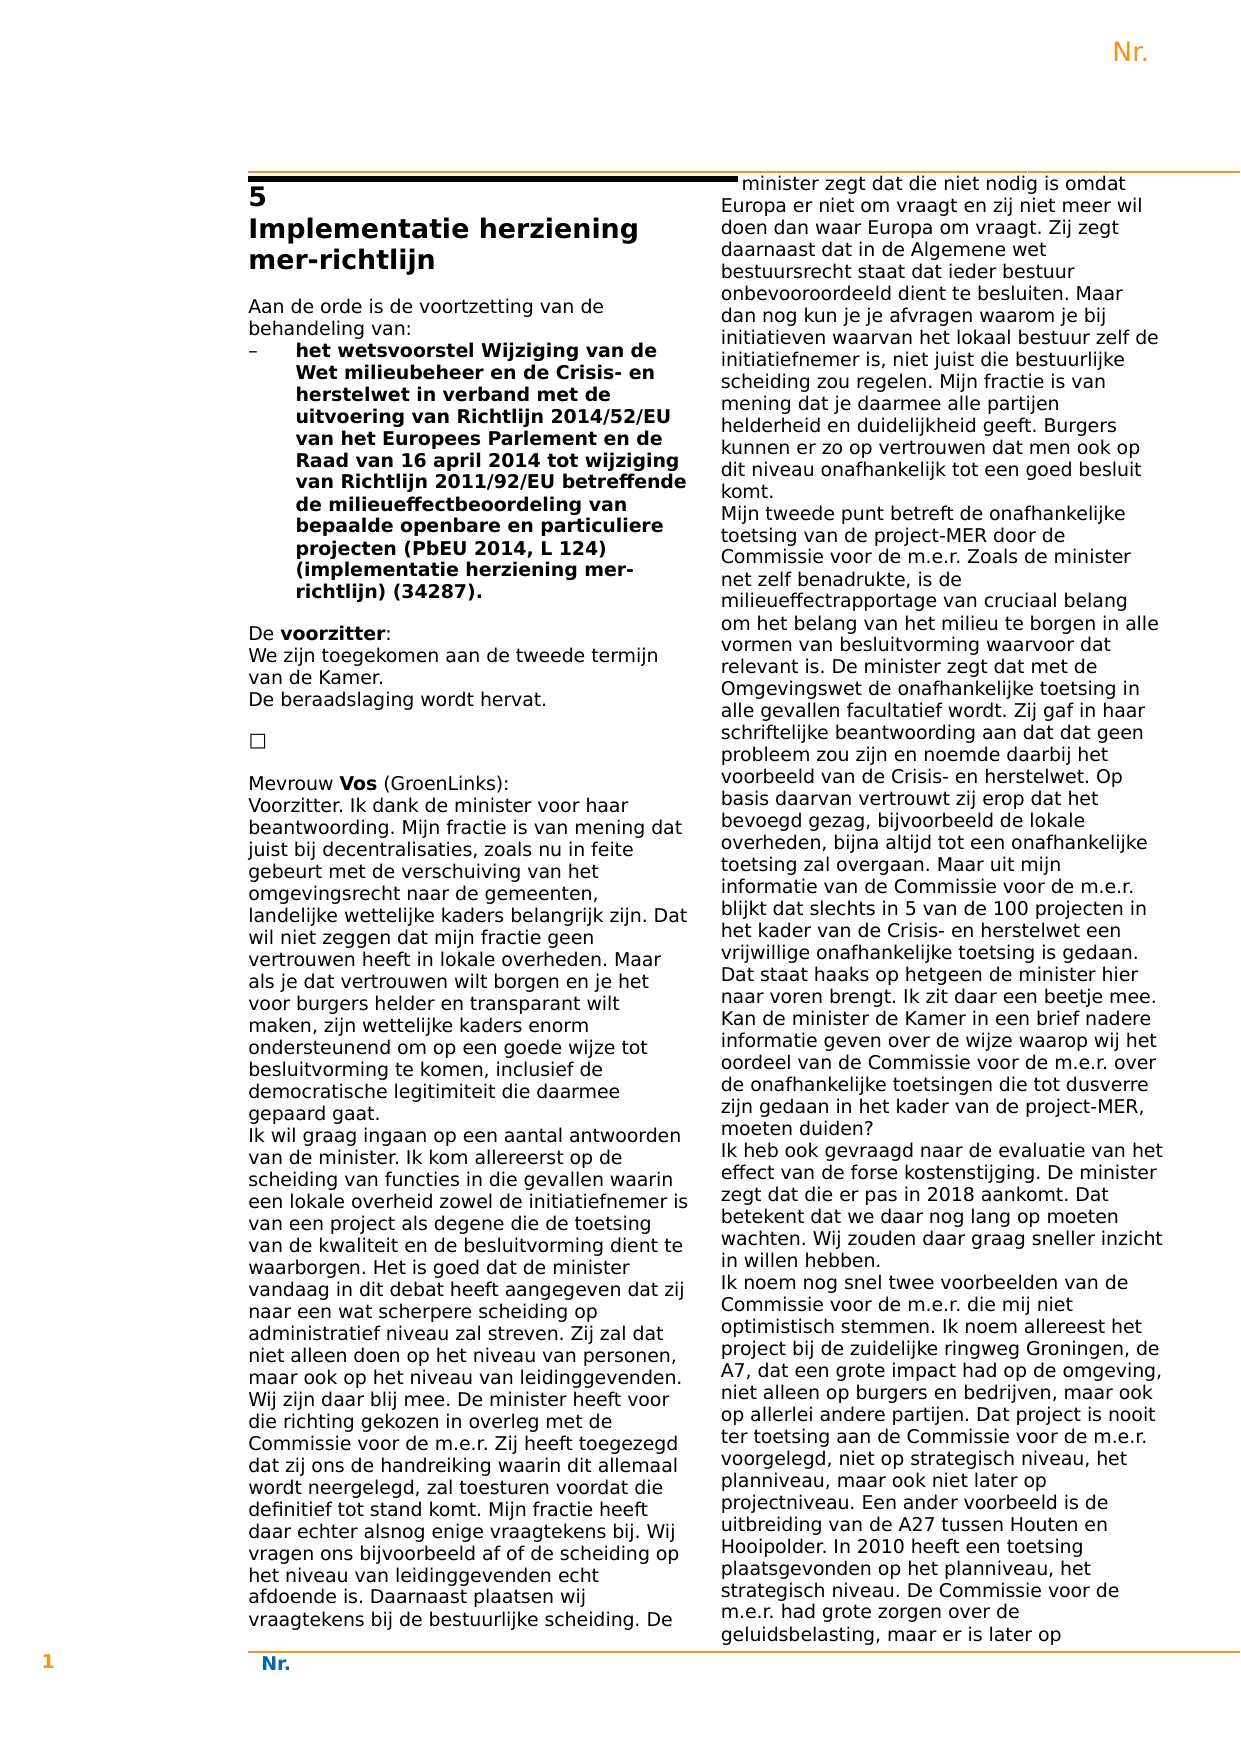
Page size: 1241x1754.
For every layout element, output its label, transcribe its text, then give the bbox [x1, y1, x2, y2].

text Ik wil graag ingaan op een aantal antwoorden van de minister. Ik kom allereerst op de scheiding van functies in die gevallen waarin een lokale overheid zowel de initiatiefnemer is van een project als degene die de toetsing van de kwaliteit en de besluitvorming dient te waarborgen. Het is goed dat de minister vandaag in dit debat heeft aangegeven dat zij naar een wat scherpere scheiding op administratief niveau zal streven. Zij zal dat niet alleen doen op het niveau van personen, maar ook op het niveau van leidinggevenden. Wij zijn daar blij mee. De minister heeft voor die richting gekozen in overleg met de Commissie voor de m.e.r. Zij heeft toegezegd dat zij ons de handreiking waarin dit allemaal wordt neergelegd, zal toesturen voordat die definitief tot stand komt. Mijn fractie heeft daar echter alsnog enige vraagtekens bij. Wij vragen ons bijvoorbeeld af of de scheiding op het niveau van leidinggevenden echt afdoende is. Daarnaast plaatsen wij vraagtekens bij de bestuurlijke scheiding. De [248, 1125, 691, 1630]
text ⬜ [248, 731, 691, 753]
text Voorzitter. Ik dank de minister voor haar beantwoording. Mijn fractie is van mening dat juist bij decentralisaties, zoals nu in feite gebeurt met de verschuiving van het omgevingsrecht naar de gemeenten, landelijke wettelijke kaders belangrijk zijn. Dat wil niet zeggen dat mijn fractie geen vertrouwen heeft in lokale overheden. Maar als je dat vertrouwen wilt borgen en je het voor burgers helder en transparant wilt maken, zijn wettelijke kaders enorm ondersteunend om op een goede wijze tot besluitvorming te komen, inclusief de democratische legitimiteit die daarmee gepaard gaat. [248, 795, 691, 1125]
text Mevrouw Vos (GroenLinks): [248, 773, 691, 795]
text Aan de orde is de voortzetting van de behandeling van: [248, 296, 691, 339]
text Ik heb ook gevraagd naar de evaluatie van het effect van de forse kostenstijging. De minister zegt dat die er pas in 2018 aankomt. Dat betekent dat we daar nog lang op moeten wachten. Wij zouden daar graag sneller inzicht in willen hebben. [721, 1140, 1163, 1272]
text Ik noem nog snel twee voorbeelden van de Commissie voor de m.e.r. die mij niet optimistisch stemmen. Ik noem allereest het project bij de zuidelijke ringweg Groningen, de A7, dat een grote impact had op de omgeving, niet alleen op burgers en bedrijven, maar ook op allerlei andere partijen. Dat project is nooit ter toetsing aan de Commissie voor de m.e.r. voorgelegd, niet op strategisch niveau, het planniveau, maar ook niet later op projectniveau. Een ander voorbeeld is de uitbreiding van de A27 tussen Houten en Hooipolder. In 2010 heeft een toetsing plaatsgevonden op het planniveau, het strategisch niveau. De Commissie voor de m.e.r. had grote zorgen over de geluidsbelasting, maar er is later op [721, 1272, 1163, 1645]
list het wetsvoorstel Wijziging van de Wet milieubeheer en de Crisis- en herstelwet in verband met de uitvoering van Richtlijn 2014/52/EU van het Europees Parlement en de Raad van 16 april 2014 tot wijziging van Richtlijn 2011/92/EU betreffende de milieueffectbeoordeling van bepaalde openbare en particuliere projecten (PbEU 2014, L 124) (implementatie herziening mer-richtlijn) (34287). [248, 339, 691, 603]
text minister zegt dat die niet nodig is omdat Europa er niet om vraagt en zij niet meer wil doen dan waar Europa om vraagt. Zij zegt daarnaast dat in de Algemene wet bestuursrecht staat dat ieder bestuur onbevooroordeeld dient te besluiten. Maar dan nog kun je je afvragen waarom je bij initiatieven waarvan het lokaal bestuur zelf de initiatiefnemer is, niet juist die bestuurlijke scheiding zou regelen. Mijn fractie is van mening dat je daarmee alle partijen helderheid en duidelijkheid geeft. Burgers kunnen er zo op vertrouwen dat men ook op dit niveau onafhankelijk tot een goed besluit komt. [721, 173, 1163, 502]
title 5 Implementatie herziening mer-richtlijn [248, 182, 691, 276]
text De voorzitter: [248, 623, 691, 645]
text De beraadslaging wordt hervat. [248, 689, 691, 711]
text We zijn toegekomen aan de tweede termijn van de Kamer. [248, 645, 691, 689]
text Mijn tweede punt betreft de onafhankelijke toetsing van de project-MER door de Commissie voor de m.e.r. Zoals de minister net zelf benadrukte, is de milieueffectrapportage van cruciaal belang om het belang van het milieu te borgen in alle vormen van besluitvorming waarvoor dat relevant is. De minister zegt dat met de Omgevingswet de onafhankelijke toetsing in alle gevallen facultatief wordt. Zij gaf in haar schriftelijke beantwoording aan dat dat geen probleem zou zijn en noemde daarbij het voorbeeld van de Crisis- en herstelwet. Op basis daarvan vertrouwt zij erop dat het bevoegd gezag, bijvoorbeeld de lokale overheden, bijna altijd tot een onafhankelijke toetsing zal overgaan. Maar uit mijn informatie van de Commissie voor de m.e.r. blijkt dat slechts in 5 van de 100 projecten in het kader van de Crisis- en herstelwet een vrijwillige onafhankelijke toetsing is gedaan. Dat staat haaks op hetgeen de minister hier naar voren brengt. Ik zit daar een beetje mee. Kan de minister de Kamer in een brief nadere informatie geven over de wijze waarop wij het oordeel van de Commissie voor de m.e.r. over de onafhankelijke toetsingen die tot dusverre zijn gedaan in het kader van de project-MER, moeten duiden? [721, 502, 1163, 1140]
